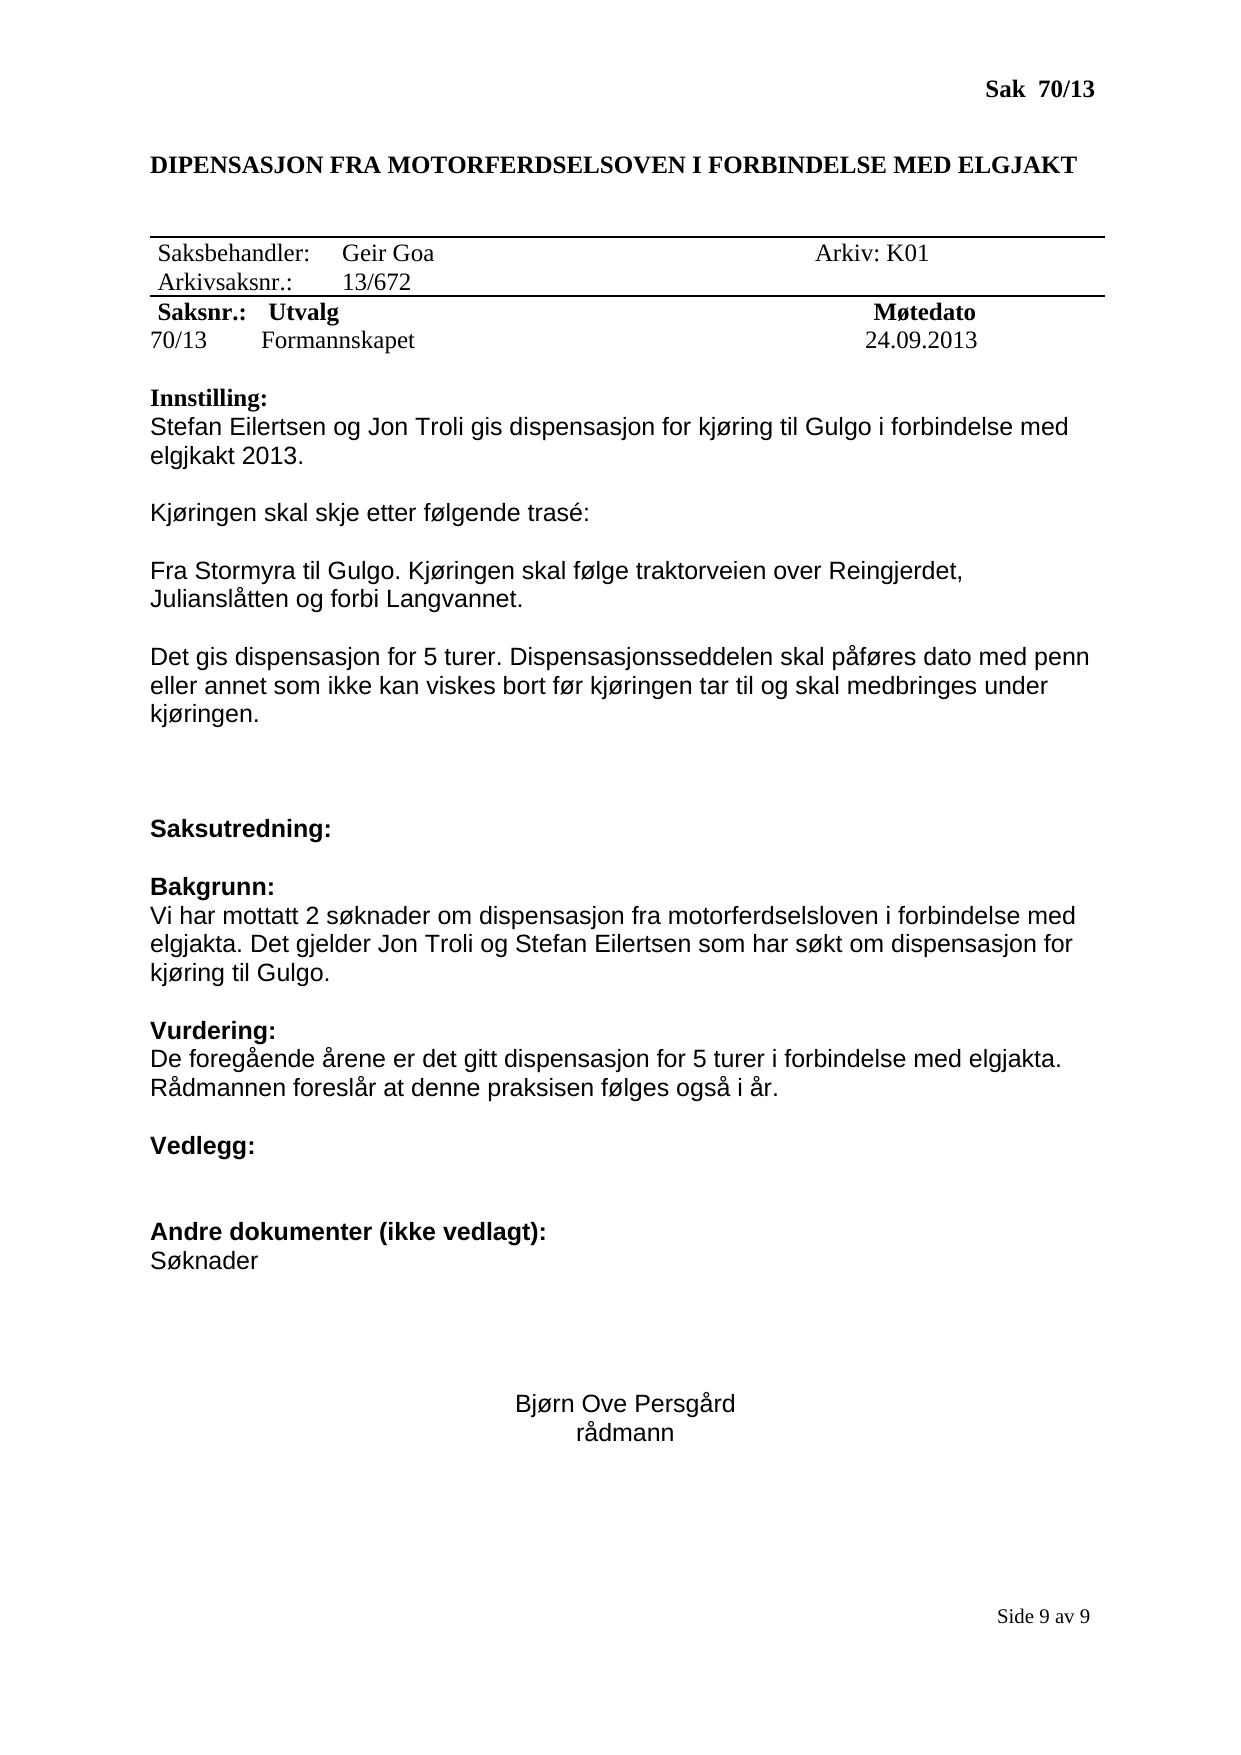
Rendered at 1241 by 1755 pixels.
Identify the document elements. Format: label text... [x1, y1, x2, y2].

text 70/13 Formannskapet 24.09.2013 [150, 326, 1100, 354]
table_header Geir Goa [335, 238, 807, 267]
table_cell [576, 267, 807, 295]
table_header Saksbehandler: [150, 238, 334, 267]
table_cell [808, 267, 1104, 295]
text Søknader [150, 1246, 1100, 1274]
text Fra Stormyra til Gulgo. Kjøringen skal følge traktorveien over Reingjerdet, Julianslåtten og forbi Langvannet. [150, 556, 1100, 613]
table_cell Saksnr.: [150, 297, 261, 326]
text Kjøringen skal skje etter følgende trasé: [150, 498, 1100, 527]
table_header Arkiv: K01 [808, 238, 1104, 267]
table_cell [1105, 267, 1115, 295]
table_cell Møtedato [866, 295, 1115, 326]
text De foregående årene er det gitt dispensasjon for 5 turer i forbindelse med elgjakta. Rådmannen foreslår at denne praksisen følges også i år. [150, 1044, 1100, 1102]
table_cell 13/672 [335, 267, 576, 295]
text Bjørn Ove Persgård [150, 1389, 1100, 1418]
text rådmann [150, 1418, 1100, 1447]
text Det gis dispensasjon for 5 turer. Dispensasjonsseddelen skal påføres dato med penn eller annet som ikke kan viskes bort før kjøringen tar til og skal medbringes under kjøringen. [150, 642, 1100, 728]
text Stefan Eilertsen og Jon Troli gis dispensasjon for kjøring til Gulgo i forbindelse med elgjkakt 2013. [150, 412, 1100, 469]
text DIPENSASJON FRA MOTORFERDSELSOVEN I FORBINDELSE MED ELGJAKT [150, 150, 1100, 179]
text Vi har mottatt 2 søknader om dispensasjon fra motorferdselsloven i forbindelse med elgjakta. Det gjelder Jon Troli og Stefan Eilertsen som har søkt om dispensasjon for kjøring til Gulgo. [150, 901, 1100, 987]
table_cell Arkivsaksnr.: [150, 267, 334, 295]
text Andre dokumenter (ikke vedlagt): [150, 1217, 1100, 1246]
text Innstilling: [150, 383, 1100, 412]
table_header [1105, 236, 1115, 267]
text Saksutredning: [150, 814, 1100, 843]
text Bakgrunn: [150, 872, 1100, 901]
text Vurdering: [150, 1016, 1100, 1044]
text Vedlegg: [150, 1131, 1100, 1159]
table_cell Utvalg [261, 297, 866, 326]
